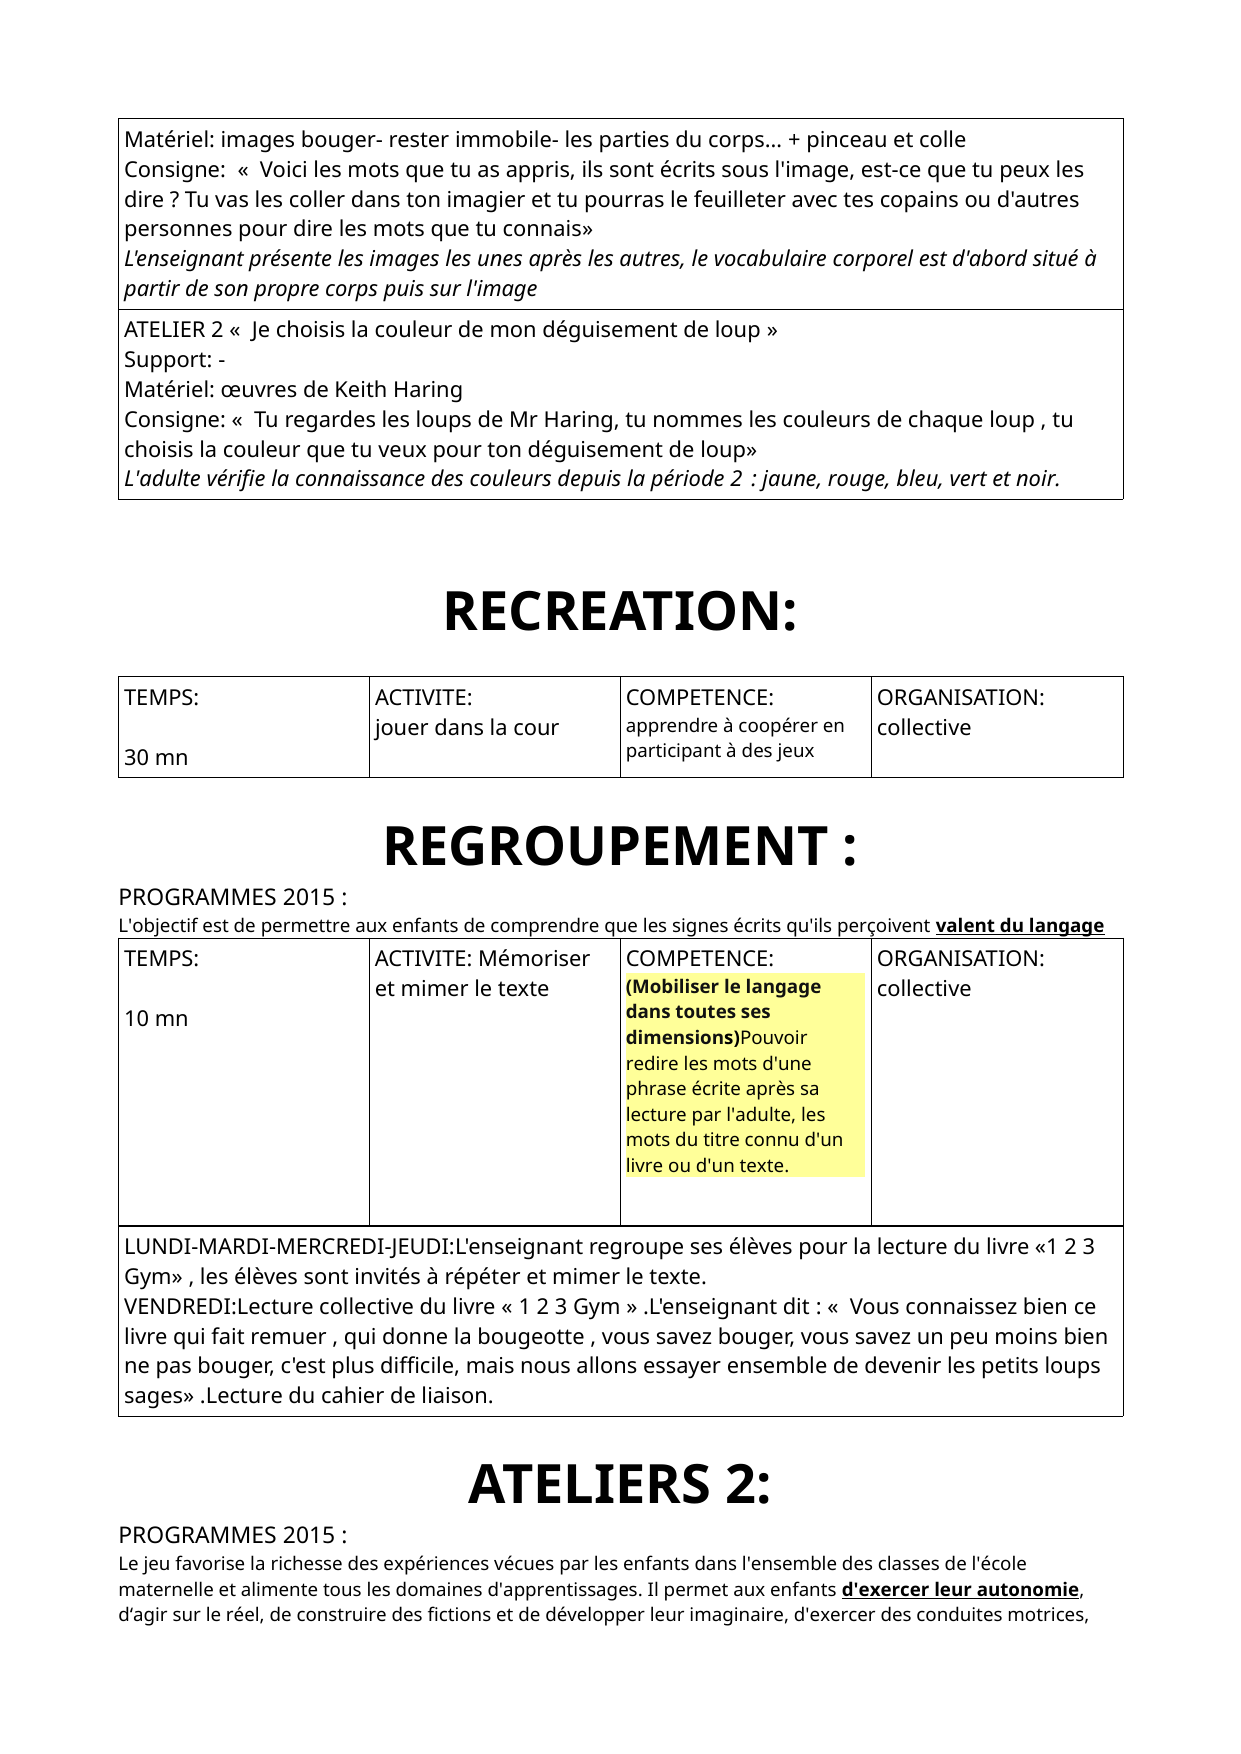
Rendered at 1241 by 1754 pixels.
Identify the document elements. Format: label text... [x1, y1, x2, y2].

text PROGRAMMES 2015 : [118, 881, 1122, 912]
table_header ACTIVITE: Mémoriser et mimer le texte [370, 939, 620, 1225]
text REGROUPEMENT : [118, 807, 1122, 881]
table_header COMPETENCE: apprendre à coopérer en participant à des jeux [621, 677, 871, 777]
table_header TEMPS: 10 mn [119, 939, 369, 1225]
text Le jeu favorise la richesse des expériences vécues par les enfants dans l'ensemble des classes de l'école maternelle et alimente tous les domaines d'apprentissages. Il permet aux enfants d'exercer leur autonomie, d‘agir sur le réel, de construire des fictions et de développer leur imaginaire, d'exercer des conduites motrices, [118, 1551, 1122, 1627]
table_header ORGANISATION: collective [872, 939, 1123, 1225]
text PROGRAMMES 2015 : [118, 1519, 1122, 1551]
table_header ATELIER 2 « Je choisis la couleur de mon déguisement de loup » Support: - Matériel: œuvres de Keith Haring Consigne: « Tu regardes les loups de Mr Haring, tu nommes les couleurs de chaque loup , tu choisis la couleur que tu veux pour ton déguisement de loup» L'adulte vérifie la connaissance des couleurs depuis la période 2 : jaune, rouge, bleu, vert et noir. [119, 310, 1123, 499]
table_header TEMPS: 30 mn [119, 677, 369, 777]
table_header COMPETENCE: (Mobiliser le langage dans toutes ses dimensions)Pouvoir redire les mots d'une phrase écrite après sa lecture par l'adulte, les mots du titre connu d'un livre ou d'un texte. [621, 939, 871, 1225]
table_header Matériel: images bouger- rester immobile- les parties du corps… + pinceau et colle Consigne: « Voici les mots que tu as appris, ils sont écrits sous l'image, est-ce que tu peux les dire ? Tu vas les coller dans ton imagier et tu pourras le feuilleter avec tes copains ou d'autres personnes pour dire les mots que tu connais» L'enseignant présente les images les unes après les autres, le vocabulaire corporel est d'abord situé à partir de son propre corps puis sur l'image [119, 119, 1123, 308]
table_header ORGANISATION: collective [872, 677, 1123, 777]
text L'objectif est de permettre aux enfants de comprendre que les signes écrits qu'ils perçoivent valent du langage [118, 912, 1122, 938]
table_header ACTIVITE: jouer dans la cour [370, 677, 620, 777]
table_header LUNDI-MARDI-MERCREDI-JEUDI:L'enseignant regroupe ses élèves pour la lecture du livre «1 2 3 Gym» , les élèves sont invités à répéter et mimer le texte. VENDREDI:Lecture collective du livre « 1 2 3 Gym » .L'enseignant dit : « Vous connaissez bien ce livre qui fait remuer , qui donne la bougeotte , vous savez bouger, vous savez un peu moins bien ne pas bouger, c'est plus difficile, mais nous allons essayer ensemble de devenir les petits loups sages» .Lecture du cahier de liaison. [119, 1227, 1123, 1416]
text ATELIERS 2: [118, 1446, 1122, 1519]
text RECREATION: [118, 573, 1122, 646]
